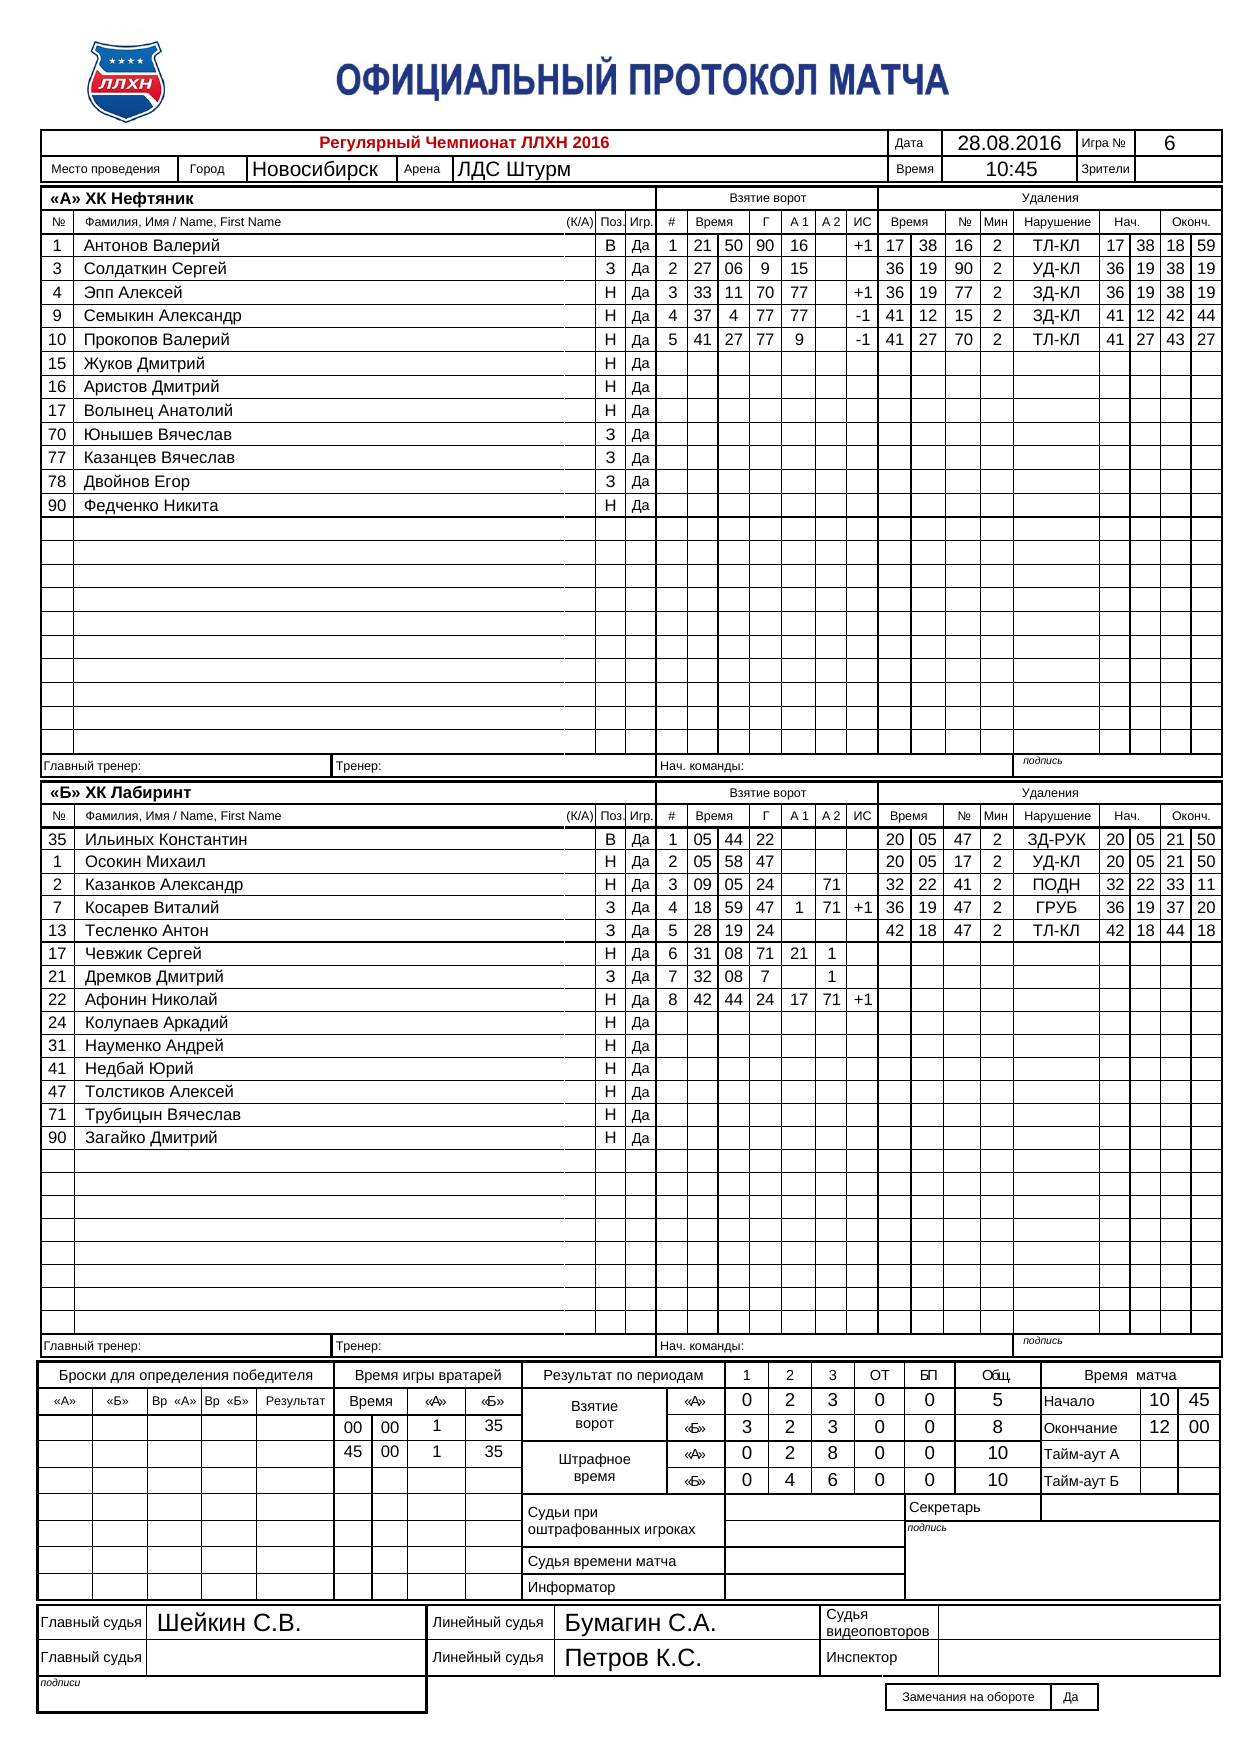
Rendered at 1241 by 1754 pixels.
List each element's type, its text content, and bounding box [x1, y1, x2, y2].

table_cell ИС [847, 805, 877, 826]
table_cell [816, 920, 846, 941]
table_cell [847, 707, 877, 729]
table_cell [688, 541, 717, 564]
table_cell [912, 352, 945, 374]
table_cell [466, 1521, 521, 1546]
table_cell 16 [42, 376, 73, 398]
table_cell [981, 1196, 1013, 1218]
table_cell [944, 1242, 980, 1264]
table_cell 90 [42, 1127, 74, 1149]
table_cell [750, 446, 781, 469]
table_cell [42, 636, 73, 658]
table_cell [912, 1035, 943, 1057]
table_cell [1014, 399, 1099, 422]
table_cell [657, 1288, 687, 1310]
table_cell [816, 659, 846, 682]
table_cell [565, 446, 595, 469]
table_cell 3 [657, 281, 687, 303]
table_cell Да [626, 328, 655, 351]
table_cell 22 [912, 874, 943, 895]
table_cell [719, 1150, 749, 1172]
table_cell 19 [1131, 257, 1160, 280]
table_cell Главный тренер: [42, 1335, 330, 1356]
table_cell 44 [1192, 305, 1221, 327]
table_cell +1 [847, 896, 877, 918]
table_cell [816, 1012, 846, 1033]
table_cell 4 [657, 305, 687, 327]
table_cell [1042, 1495, 1219, 1520]
table_cell 05 [1131, 850, 1160, 872]
table_cell [981, 423, 1013, 445]
table_cell [42, 730, 73, 753]
table_cell [1131, 446, 1160, 469]
table_cell [719, 659, 749, 682]
table_cell [657, 1081, 687, 1103]
table_cell [688, 376, 717, 398]
table_header Замечания на обороте [887, 1685, 1050, 1709]
table_cell 47 [944, 920, 980, 941]
table_cell [1131, 707, 1160, 729]
table_cell 12 [912, 305, 945, 327]
table_cell [912, 399, 945, 422]
table_cell [944, 1035, 980, 1057]
table_cell 4 [769, 1468, 811, 1493]
table_cell [688, 1265, 717, 1287]
table_cell [93, 1574, 147, 1599]
table_cell [981, 541, 1013, 564]
table_cell Двойнов Егор [74, 470, 564, 493]
table_cell Главный тренер: [42, 755, 330, 776]
table_cell 13 [42, 920, 74, 941]
table_cell [657, 730, 687, 753]
table_cell [626, 1219, 655, 1241]
table_cell 1 [816, 966, 846, 987]
table_cell [750, 1035, 781, 1057]
table_header 2 [769, 1363, 811, 1387]
table_cell [1014, 1127, 1099, 1149]
table_cell [428, 1677, 882, 1711]
table_cell [42, 541, 73, 564]
table_cell Фамилия, Имя / Name, First Name [74, 211, 565, 233]
table_cell [42, 565, 73, 587]
table_cell [1100, 1265, 1129, 1287]
table_cell [565, 399, 595, 422]
table_cell З [596, 446, 625, 469]
table_cell 3 [42, 257, 73, 280]
table_cell [42, 1219, 74, 1241]
table_cell [1131, 1311, 1160, 1333]
table_cell [912, 1242, 943, 1264]
table_cell [688, 1150, 717, 1172]
table_cell [1100, 943, 1129, 964]
table_header Время игры вратарей [335, 1363, 521, 1387]
table_header Игра № [1078, 131, 1134, 155]
table_cell [202, 1468, 256, 1493]
table_cell [944, 943, 980, 964]
table_cell 18 [688, 896, 717, 918]
table_cell 21 [1161, 850, 1190, 872]
table_cell [596, 1219, 625, 1241]
table_cell Н [596, 874, 625, 895]
table_cell № [946, 211, 980, 233]
table_cell [1100, 1035, 1129, 1057]
table_cell 24 [750, 989, 781, 1011]
table_cell 18 [912, 920, 943, 941]
table_cell [1161, 494, 1190, 516]
table_cell Да [626, 1035, 655, 1057]
table_cell 05 [1131, 829, 1160, 849]
table_header Удаления [879, 188, 1221, 209]
table_cell [1161, 707, 1190, 729]
table_cell [93, 1547, 147, 1573]
table_cell [1192, 1150, 1221, 1172]
table_cell [981, 730, 1013, 753]
table_cell Да [626, 943, 655, 964]
table_cell [847, 1012, 877, 1033]
table_cell [782, 1035, 815, 1057]
table_cell [657, 518, 687, 540]
table_cell «А» [408, 1389, 465, 1413]
table_cell [596, 518, 625, 540]
table_cell [626, 1173, 655, 1195]
table_cell [1014, 1012, 1099, 1033]
table_cell [257, 1468, 333, 1493]
table_cell [688, 470, 717, 493]
table_cell Линейный судья [428, 1606, 554, 1639]
table_cell [879, 541, 910, 564]
table_cell [42, 707, 73, 729]
table_cell Федченко Никита [74, 494, 564, 516]
table_cell [1014, 707, 1099, 729]
table_cell 41 [1100, 305, 1129, 327]
table_cell 50 [719, 235, 749, 256]
table_cell [946, 683, 980, 706]
table_cell [981, 1173, 1013, 1195]
table_cell [879, 1219, 910, 1241]
table_cell [879, 989, 910, 1011]
table_cell +1 [847, 989, 877, 1011]
table_cell Да [626, 257, 655, 280]
table_cell [981, 565, 1013, 587]
table_cell [626, 1288, 655, 1310]
table_cell [1192, 1012, 1221, 1033]
table_cell [912, 1012, 943, 1033]
table_cell Оконч. [1161, 805, 1221, 826]
table_cell [408, 1547, 465, 1573]
table_cell [719, 1173, 749, 1195]
table_cell [912, 707, 945, 729]
table_cell [688, 565, 717, 587]
table_cell [782, 707, 815, 729]
table_cell [847, 518, 877, 540]
table_cell 38 [912, 235, 945, 256]
table_cell подпись [906, 1522, 1219, 1599]
table_cell [1100, 541, 1129, 564]
table_cell 15 [946, 305, 980, 327]
table_cell 05 [688, 850, 717, 872]
table_cell [782, 1219, 815, 1241]
table_cell 8 [956, 1415, 1040, 1440]
table_cell 5 [657, 328, 687, 351]
table_cell [912, 943, 943, 964]
table_cell [565, 494, 595, 516]
table_cell [782, 612, 815, 634]
table_cell [981, 1104, 1013, 1126]
table_cell [1100, 446, 1129, 469]
table_cell [39, 1468, 92, 1493]
table_cell [981, 470, 1013, 493]
table_cell Окончание [1042, 1415, 1140, 1440]
table_cell [1014, 1058, 1099, 1079]
table_cell [1014, 1265, 1099, 1287]
table_cell [565, 235, 595, 256]
table_cell [657, 1219, 687, 1241]
table_cell [657, 446, 687, 469]
table_cell [782, 966, 815, 987]
table_cell 47 [42, 1081, 74, 1103]
table_cell [1131, 966, 1160, 987]
table_cell ЗД-КЛ [1014, 305, 1099, 327]
table_cell [750, 1058, 781, 1079]
table_cell [257, 1547, 333, 1573]
table_cell [981, 376, 1013, 398]
table_cell [565, 850, 595, 872]
table_cell [750, 541, 781, 564]
table_cell [816, 352, 846, 374]
table_cell +1 [847, 281, 877, 303]
table_cell 71 [816, 896, 846, 918]
table_cell [847, 943, 877, 964]
table_cell [1161, 518, 1190, 540]
table_cell 1 [782, 896, 815, 918]
table_cell 2 [981, 850, 1013, 872]
table_cell 5 [956, 1389, 1040, 1413]
table_cell Недбай Юрий [75, 1058, 564, 1079]
table_cell [1161, 376, 1190, 398]
table_cell [719, 470, 749, 493]
table_cell [719, 541, 749, 564]
table_cell [1131, 1058, 1160, 1079]
table_cell [1192, 1104, 1221, 1126]
table_cell [1100, 683, 1129, 706]
table_cell [1014, 683, 1099, 706]
table_cell [1100, 1288, 1129, 1310]
table_cell 45 [335, 1441, 371, 1467]
table_cell 1 [408, 1441, 465, 1467]
table_cell 37 [688, 305, 717, 327]
table_cell 16 [782, 235, 815, 256]
table_cell [1192, 518, 1221, 540]
table_cell Новосибирск [248, 157, 396, 181]
table_cell [719, 518, 749, 540]
table_cell [981, 636, 1013, 658]
table_cell [944, 1196, 980, 1218]
table_cell Оконч. [1161, 211, 1221, 233]
table_cell [626, 636, 655, 658]
table_cell [1192, 1058, 1221, 1079]
table_cell 27 [719, 328, 749, 351]
table_cell 15 [42, 352, 73, 374]
table_cell [946, 541, 980, 564]
table_cell 32 [1100, 874, 1129, 895]
table_cell [782, 588, 815, 611]
table_cell 17 [42, 943, 74, 964]
table_cell [466, 1574, 521, 1599]
table_cell [1014, 1104, 1099, 1126]
table_cell [879, 1081, 910, 1103]
table_cell 0 [726, 1468, 768, 1493]
table_cell [565, 1242, 595, 1264]
table_cell 0 [726, 1442, 768, 1467]
table_cell Да [626, 1104, 655, 1126]
table_cell [946, 352, 980, 374]
table_cell Н [596, 850, 625, 872]
table_cell 41 [879, 328, 910, 351]
table_cell [847, 588, 877, 611]
table_cell 35 [466, 1416, 521, 1440]
table_cell [1100, 636, 1129, 658]
table_cell 18 [1161, 235, 1190, 256]
table_cell [657, 376, 687, 398]
table_cell [596, 612, 625, 634]
table_cell [1099, 1682, 1220, 1711]
table_cell [74, 707, 564, 729]
table_cell 45 [1179, 1389, 1219, 1413]
table_cell 05 [912, 829, 943, 849]
table_cell [42, 1311, 74, 1333]
table_cell 1 [816, 943, 846, 964]
table_cell [1192, 1288, 1221, 1310]
table_cell [596, 707, 625, 729]
table_cell [565, 305, 595, 327]
table_cell [750, 612, 781, 634]
table_cell Судьи при оштрафованных игроках [523, 1495, 724, 1546]
table_cell Косарев Виталий [75, 896, 564, 918]
table_cell [816, 257, 846, 280]
table_cell [912, 612, 945, 634]
table_cell [912, 1219, 943, 1241]
table_cell 9 [782, 328, 815, 351]
table_header Взятие ворот [657, 783, 877, 803]
table_cell Время [335, 1389, 407, 1413]
table_cell ЗД-РУК [1014, 829, 1099, 849]
table_cell [688, 518, 717, 540]
table_cell [1161, 1081, 1190, 1103]
table_cell Волынец Анатолий [74, 399, 564, 422]
table_cell «Б» [93, 1389, 147, 1413]
table_cell [1100, 494, 1129, 516]
table_cell Осокин Михаил [75, 850, 564, 872]
table_header Время матча [1042, 1363, 1219, 1387]
table_cell [626, 683, 655, 706]
table_cell [74, 565, 564, 587]
table_header Да [1052, 1685, 1097, 1709]
table_cell [719, 1081, 749, 1103]
table_cell [565, 896, 595, 918]
table_cell [750, 707, 781, 729]
table_cell [1100, 423, 1129, 445]
table_cell 22 [750, 829, 781, 849]
table_cell [879, 1173, 910, 1195]
table_cell 42 [1100, 920, 1129, 941]
table_cell [879, 1242, 910, 1264]
table_cell [1100, 966, 1129, 987]
table_cell [688, 399, 717, 422]
table_cell Мин [981, 211, 1013, 233]
table_cell 2 [981, 896, 1013, 918]
table_cell [626, 612, 655, 634]
table_cell [946, 518, 980, 540]
table_cell [1014, 1035, 1099, 1057]
table_cell [782, 829, 815, 849]
table_cell [335, 1521, 371, 1546]
table_cell Толстиков Алексей [75, 1081, 564, 1103]
table_cell 3 [812, 1389, 854, 1413]
table_cell подпись [1014, 755, 1221, 776]
table_cell [847, 423, 877, 445]
table_cell [750, 683, 781, 706]
table_cell 11 [1192, 874, 1221, 895]
table_cell [657, 1311, 687, 1333]
table_cell [750, 470, 781, 493]
table_cell 05 [688, 829, 717, 849]
table_cell подпись [1014, 1335, 1221, 1356]
table_cell [657, 1196, 687, 1218]
table_cell Арена [398, 157, 452, 181]
table_cell Место проведения [42, 157, 177, 181]
table_cell [1131, 1242, 1160, 1264]
table_cell [565, 1311, 595, 1333]
table_header ОТ [855, 1363, 904, 1387]
table_cell 44 [1161, 920, 1190, 941]
table_cell [1131, 1219, 1160, 1241]
table_cell [946, 470, 980, 493]
table_cell 5 [657, 920, 687, 941]
table_cell [657, 1173, 687, 1195]
table_cell Н [596, 399, 625, 422]
table_cell [202, 1494, 256, 1520]
table_cell [1100, 1173, 1129, 1195]
table_cell Казанков Александр [75, 874, 564, 895]
table_cell [657, 494, 687, 516]
table_cell [816, 1196, 846, 1218]
table_cell [626, 588, 655, 611]
table_cell [782, 1012, 815, 1033]
table_cell № [42, 211, 73, 233]
table_cell [816, 1035, 846, 1057]
table_cell Н [596, 494, 625, 516]
table_cell [1161, 1035, 1190, 1057]
table_cell [847, 470, 877, 493]
table_cell [42, 659, 73, 682]
table_cell 38 [1161, 257, 1190, 280]
table_cell [596, 683, 625, 706]
table_cell [847, 829, 877, 849]
table_cell [816, 1173, 846, 1195]
table_cell [565, 588, 595, 611]
table_cell [816, 850, 846, 872]
table_cell [847, 966, 877, 987]
table_cell [688, 1196, 717, 1218]
table_cell ЗД-КЛ [1014, 281, 1099, 303]
table_cell [688, 1104, 717, 1126]
table_cell Да [626, 874, 655, 895]
table_cell Г [750, 211, 781, 233]
table_cell Н [596, 328, 625, 351]
table_cell -1 [847, 305, 877, 327]
table_cell Н [596, 305, 625, 327]
table_cell [1161, 612, 1190, 634]
table_cell [946, 446, 980, 469]
table_cell Линейный судья [428, 1640, 554, 1675]
table_cell 41 [944, 874, 980, 895]
table_cell [879, 1288, 910, 1310]
table_cell [1179, 1441, 1219, 1467]
table_cell [847, 446, 877, 469]
table_cell [565, 683, 595, 706]
table_cell [750, 352, 781, 374]
table_cell [816, 1242, 846, 1264]
table_cell Вр «А» [148, 1389, 201, 1413]
table_cell [1192, 565, 1221, 587]
table_cell 35 [42, 829, 74, 849]
table_cell [1161, 1242, 1190, 1264]
table_cell [879, 966, 910, 987]
table_cell [719, 1265, 749, 1287]
table_cell [726, 1548, 904, 1573]
table_cell [74, 730, 564, 753]
table_cell [93, 1468, 147, 1493]
table_cell 20 [879, 829, 910, 849]
table_cell 71 [42, 1104, 74, 1126]
table_cell [816, 235, 846, 256]
table_cell 71 [816, 874, 846, 895]
table_cell [1131, 376, 1160, 398]
table_cell [147, 1640, 425, 1675]
table_cell 0 [855, 1389, 904, 1413]
table_cell [1161, 470, 1190, 493]
table_cell [657, 588, 687, 611]
table_cell [847, 399, 877, 422]
table_cell [565, 636, 595, 658]
table_cell 19 [912, 281, 945, 303]
table_cell [42, 612, 73, 634]
table_cell [944, 1150, 980, 1172]
table_cell [1192, 1311, 1221, 1333]
table_cell [782, 446, 815, 469]
table_cell [408, 1521, 465, 1546]
table_cell 2 [981, 920, 1013, 941]
table_cell [879, 707, 910, 729]
table_cell [981, 966, 1013, 987]
table_cell [596, 541, 625, 564]
table_cell ГРУБ [1014, 896, 1099, 918]
table_cell [981, 683, 1013, 706]
table_cell [39, 1441, 92, 1467]
table_cell [879, 376, 910, 398]
table_cell Семыкин Александр [74, 305, 564, 327]
table_cell 1 [42, 850, 74, 872]
table_cell [1192, 1219, 1221, 1241]
table_cell 24 [750, 920, 781, 941]
table_cell 2 [769, 1389, 811, 1413]
table_cell 36 [1100, 257, 1129, 280]
table_cell [912, 636, 945, 658]
table_cell [981, 1081, 1013, 1103]
table_cell [944, 966, 980, 987]
table_cell [466, 1547, 521, 1573]
table_cell [726, 1521, 904, 1546]
table_cell [750, 1265, 781, 1287]
table_cell 3 [726, 1415, 768, 1440]
table_cell [981, 1150, 1013, 1172]
table_cell [944, 1265, 980, 1287]
table_cell [373, 1547, 407, 1573]
table_cell [879, 636, 910, 658]
table_cell [1161, 1288, 1190, 1310]
table_cell Информатор [523, 1575, 724, 1599]
table_cell [944, 989, 980, 1011]
table_cell [944, 1127, 980, 1149]
table_cell [1161, 541, 1190, 564]
table_cell [1192, 943, 1221, 964]
table_cell [719, 1104, 749, 1126]
table_header Удаления [879, 783, 1221, 803]
table_cell [1161, 565, 1190, 587]
table_cell [750, 659, 781, 682]
table_cell 36 [1100, 281, 1129, 303]
table_cell [1131, 730, 1160, 753]
table_cell 17 [944, 850, 980, 872]
table_cell [719, 612, 749, 634]
table_cell [1192, 1196, 1221, 1218]
table_cell [912, 518, 945, 540]
table_cell Да [626, 989, 655, 1011]
table_cell [981, 399, 1013, 422]
table_cell [565, 281, 595, 303]
table_cell [782, 352, 815, 374]
table_cell Да [626, 423, 655, 445]
table_cell [596, 588, 625, 611]
table_cell 1 [657, 829, 687, 849]
table_cell [39, 1494, 92, 1520]
table_cell [816, 328, 846, 351]
table_cell [782, 636, 815, 658]
table_cell [565, 1265, 595, 1287]
table_cell [912, 1288, 943, 1310]
table_cell 11 [719, 281, 749, 303]
table_cell [565, 1104, 595, 1126]
table_cell [42, 588, 73, 611]
table_cell Да [626, 1012, 655, 1033]
table_cell 4 [657, 896, 687, 918]
table_cell [1100, 1150, 1129, 1172]
table_cell [816, 707, 846, 729]
table_cell [1192, 1173, 1221, 1195]
table_cell [1100, 470, 1129, 493]
table_cell [1192, 376, 1221, 398]
table_cell [565, 541, 595, 564]
table_cell [75, 1265, 564, 1287]
table_cell 2 [657, 257, 687, 280]
table_cell 27 [1192, 328, 1221, 351]
table_cell [782, 494, 815, 516]
table_cell [1141, 1441, 1177, 1467]
table_cell [912, 423, 945, 445]
table_cell [1100, 730, 1129, 753]
table_header 28.08.2016 [943, 131, 1076, 155]
table_header Общ. [956, 1363, 1040, 1387]
table_cell Результат [257, 1389, 333, 1413]
table_cell [719, 636, 749, 658]
table_cell [688, 612, 717, 634]
table_cell 20 [1100, 829, 1129, 849]
table_cell 19 [1192, 257, 1221, 280]
table_header 3 [812, 1363, 854, 1387]
table_cell Город [179, 157, 246, 181]
table_cell [981, 494, 1013, 516]
table_cell [782, 730, 815, 753]
table_cell Н [596, 989, 625, 1011]
table_cell 10:45 [943, 157, 1076, 181]
table_cell [1131, 470, 1160, 493]
table_cell [719, 1058, 749, 1079]
table_cell [408, 1574, 465, 1599]
table_cell А 1 [782, 211, 815, 233]
table_cell [1131, 588, 1160, 611]
table_cell ТЛ-КЛ [1014, 328, 1099, 351]
table_cell [879, 1104, 910, 1126]
table_cell (К/А) [565, 805, 595, 826]
table_cell [816, 1127, 846, 1149]
table_cell [1131, 399, 1160, 422]
table_cell [879, 518, 910, 540]
table_cell З [596, 423, 625, 445]
table_cell 19 [912, 896, 943, 918]
table_cell [981, 1012, 1013, 1033]
table_cell [1192, 636, 1221, 658]
table_cell [816, 376, 846, 398]
table_cell 19 [1131, 281, 1160, 303]
table_cell ИС [847, 211, 877, 233]
table_cell [719, 565, 749, 587]
table_cell [688, 446, 717, 469]
table_cell 1 [42, 235, 73, 256]
table_cell [1014, 1219, 1099, 1241]
table_cell [1014, 1081, 1099, 1103]
table_cell [1192, 1265, 1221, 1287]
table_cell З [596, 257, 625, 280]
table_cell [879, 1012, 910, 1033]
table_cell [1100, 1012, 1129, 1033]
table_cell [688, 1127, 717, 1149]
table_cell [879, 1196, 910, 1218]
table_cell [1131, 1104, 1160, 1126]
table_cell [1100, 1127, 1129, 1149]
table_cell 8 [657, 989, 687, 1011]
table_cell Штрафное время [523, 1442, 666, 1493]
table_cell Н [596, 1012, 625, 1033]
table_cell [946, 612, 980, 634]
table_cell [816, 399, 846, 422]
table_cell Н [596, 1058, 625, 1079]
table_cell 47 [750, 850, 781, 872]
table_cell З [596, 896, 625, 918]
table_cell [1100, 376, 1129, 398]
table_cell ЛДС Штурм [454, 157, 887, 181]
table_cell [1192, 446, 1221, 469]
table_cell [1131, 1265, 1160, 1287]
table_cell 70 [750, 281, 781, 303]
table_cell [373, 1521, 407, 1546]
table_cell 10 [956, 1468, 1040, 1493]
table_cell [750, 730, 781, 753]
table_cell [816, 636, 846, 658]
table_cell 19 [719, 920, 749, 941]
table_cell [782, 683, 815, 706]
table_cell [1100, 989, 1129, 1011]
table_cell 36 [879, 281, 910, 303]
table_cell [847, 1173, 877, 1195]
table_cell [1192, 1035, 1221, 1057]
table_cell 50 [1192, 829, 1221, 849]
table_cell [912, 1058, 943, 1079]
table_cell 21 [1161, 829, 1190, 849]
table_cell 19 [1131, 896, 1160, 918]
table_cell [657, 470, 687, 493]
table_cell «Б» [668, 1415, 724, 1440]
table_cell 24 [42, 1012, 74, 1033]
table_cell [847, 541, 877, 564]
table_cell [565, 1288, 595, 1310]
table_cell [1100, 352, 1129, 374]
table_cell [565, 1058, 595, 1079]
table_cell [1192, 966, 1221, 987]
table_cell [1014, 989, 1099, 1011]
table_cell [596, 1265, 625, 1287]
table_cell 32 [879, 874, 910, 895]
table_cell 2 [981, 281, 1013, 303]
table_cell 00 [373, 1416, 407, 1440]
table_cell [657, 1035, 687, 1057]
table_cell [1161, 1265, 1190, 1287]
table_cell 42 [879, 920, 910, 941]
table_cell [782, 423, 815, 445]
table_cell 8 [812, 1442, 854, 1467]
table_cell [626, 1311, 655, 1333]
table_cell [596, 730, 625, 753]
table_cell [946, 588, 980, 611]
table_cell [626, 707, 655, 729]
table_cell Да [626, 446, 655, 469]
table_cell [565, 989, 595, 1011]
table_cell 2 [769, 1415, 811, 1440]
table_cell 47 [750, 896, 781, 918]
table_cell 42 [1161, 305, 1190, 327]
table_cell «А» [39, 1389, 92, 1413]
table_cell [565, 1196, 595, 1218]
table_cell [1014, 588, 1099, 611]
table_cell [750, 494, 781, 516]
table_cell [1014, 1196, 1099, 1218]
table_cell [1161, 1127, 1190, 1149]
table_cell [657, 352, 687, 374]
table_cell 38 [1161, 281, 1190, 303]
table_cell [1014, 470, 1099, 493]
table_cell [847, 565, 877, 587]
table_cell Да [626, 305, 655, 327]
table_cell 2 [981, 829, 1013, 849]
table_cell [1100, 399, 1129, 422]
table_cell [1192, 588, 1221, 611]
table_cell [719, 707, 749, 729]
table_cell [1014, 943, 1099, 964]
table_cell 1 [657, 235, 687, 256]
table_cell [939, 1640, 1219, 1675]
table_cell [750, 423, 781, 445]
table_cell [565, 328, 595, 351]
table_cell Главный судья [39, 1606, 146, 1639]
table_cell 36 [879, 896, 910, 918]
table_cell [750, 1311, 781, 1333]
table_cell [750, 1288, 781, 1310]
table_cell (К/А) [565, 211, 595, 233]
table_cell Да [626, 850, 655, 872]
table_cell [1161, 1196, 1190, 1218]
table_cell [981, 707, 1013, 729]
table_cell 47 [944, 829, 980, 849]
table_cell [750, 1219, 781, 1241]
table_cell 05 [719, 874, 749, 895]
table_cell [750, 565, 781, 587]
table_cell [1100, 518, 1129, 540]
table_cell [816, 494, 846, 516]
table_cell [946, 636, 980, 658]
table_cell 50 [1192, 850, 1221, 872]
table_cell [1136, 157, 1221, 181]
table_cell [816, 1104, 846, 1126]
table_cell [912, 683, 945, 706]
table_cell [981, 352, 1013, 374]
table_cell [657, 1058, 687, 1079]
table_cell [750, 376, 781, 398]
table_cell 6 [812, 1468, 854, 1493]
table_header «Б» ХК Лабиринт [42, 783, 655, 803]
table_cell 31 [42, 1035, 74, 1057]
table_cell [1131, 565, 1160, 587]
table_cell [657, 1242, 687, 1264]
table_cell [912, 376, 945, 398]
table_cell [42, 1173, 74, 1195]
table_cell [565, 1150, 595, 1172]
table_cell [335, 1468, 371, 1493]
table_cell [816, 446, 846, 469]
table_cell [847, 1058, 877, 1079]
table_cell [657, 612, 687, 634]
table_cell ПОДН [1014, 874, 1099, 895]
table_cell [1192, 1081, 1221, 1103]
table_cell [688, 1081, 717, 1103]
table_cell [912, 1173, 943, 1195]
table_cell [373, 1494, 407, 1520]
table_cell [1192, 423, 1221, 445]
table_cell [719, 1242, 749, 1264]
table_cell [688, 730, 717, 753]
table_cell [847, 1127, 877, 1149]
table_cell [879, 494, 910, 516]
table_cell 33 [688, 281, 717, 303]
table_cell 70 [42, 423, 73, 445]
table_cell [847, 1035, 877, 1057]
table_cell 0 [905, 1442, 954, 1467]
table_cell 27 [912, 328, 945, 351]
table_header Регулярный Чемпионат ЛЛХН 2016 [42, 131, 887, 155]
table_cell [74, 612, 564, 634]
table_cell [202, 1416, 256, 1440]
table_cell [847, 257, 877, 280]
table_cell [1161, 989, 1190, 1011]
table_cell Тесленко Антон [75, 920, 564, 941]
table_cell 47 [944, 896, 980, 918]
table_cell [565, 730, 595, 753]
table_header Взятие ворот [657, 188, 877, 209]
table_cell [719, 1311, 749, 1333]
table_cell [782, 470, 815, 493]
table_cell [657, 1265, 687, 1287]
table_cell [74, 683, 564, 706]
table_cell [847, 850, 877, 872]
table_cell [782, 1265, 815, 1287]
table_cell [944, 1058, 980, 1079]
table_cell 42 [688, 989, 717, 1011]
table_cell 0 [855, 1442, 904, 1467]
table_cell [750, 1173, 781, 1195]
table_cell [565, 1035, 595, 1057]
table_cell [946, 707, 980, 729]
table_cell [782, 1242, 815, 1264]
table_cell [750, 399, 781, 422]
table_cell Н [596, 1081, 625, 1103]
table_cell [981, 1219, 1013, 1241]
table_cell [981, 1058, 1013, 1079]
table_cell 78 [42, 470, 73, 493]
table_cell [750, 1242, 781, 1264]
table_cell Вр «Б» [202, 1389, 256, 1413]
table_cell [626, 541, 655, 564]
table_cell Поз. [596, 211, 625, 233]
table_cell Нач. команды: [657, 1335, 1012, 1356]
table_cell 9 [750, 257, 781, 280]
table_cell [719, 352, 749, 374]
table_cell [816, 1311, 846, 1333]
table_cell [847, 636, 877, 658]
table_cell [912, 1196, 943, 1218]
table_cell [1014, 565, 1099, 587]
table_cell 09 [688, 874, 717, 895]
table_cell 10 [956, 1442, 1040, 1467]
table_cell [1100, 612, 1129, 634]
table_cell [879, 1127, 910, 1149]
table_cell [74, 541, 564, 564]
table_cell [1131, 683, 1160, 706]
table_cell 1 [408, 1416, 465, 1440]
table_cell Афонин Николай [75, 989, 564, 1011]
table_cell [719, 376, 749, 398]
table_cell Петров К.С. [555, 1640, 819, 1675]
table_cell [257, 1441, 333, 1467]
table_cell [335, 1574, 371, 1599]
table_cell [688, 636, 717, 658]
table_cell [688, 1058, 717, 1079]
table_cell [1100, 1058, 1129, 1079]
table_cell [879, 1035, 910, 1057]
table_cell [719, 1219, 749, 1241]
table_cell 77 [750, 305, 781, 327]
table_cell 00 [1179, 1415, 1219, 1440]
table_cell [1131, 1288, 1160, 1310]
table_cell 21 [42, 966, 74, 987]
table_cell 0 [905, 1468, 954, 1493]
table_header Броски для определения победителя [39, 1363, 333, 1387]
table_cell [847, 730, 877, 753]
table_cell [688, 683, 717, 706]
table_cell [750, 518, 781, 540]
table_cell 12 [1141, 1415, 1177, 1440]
table_cell [466, 1494, 521, 1520]
table_cell [944, 1288, 980, 1310]
table_cell [565, 1173, 595, 1195]
table_cell 24 [750, 874, 781, 895]
table_cell 36 [1100, 896, 1129, 918]
table_cell А 1 [782, 805, 815, 826]
table_header БП [905, 1363, 954, 1387]
table_cell 71 [816, 989, 846, 1011]
table_cell УД-КЛ [1014, 257, 1099, 280]
table_cell [1192, 470, 1221, 493]
table_cell [565, 874, 595, 895]
table_cell [719, 494, 749, 516]
table_cell [750, 636, 781, 658]
table_cell [816, 565, 846, 587]
table_cell [657, 1150, 687, 1172]
table_cell Игр. [626, 211, 655, 233]
table_cell 59 [1192, 235, 1221, 256]
table_cell 28 [688, 920, 717, 941]
table_cell [1192, 1242, 1221, 1264]
table_cell В [596, 829, 625, 849]
table_cell [657, 636, 687, 658]
table_cell [981, 989, 1013, 1011]
table_cell Да [626, 829, 655, 849]
table_cell [782, 565, 815, 587]
table_cell [981, 1265, 1013, 1287]
table_cell [657, 1012, 687, 1033]
table_cell [847, 1242, 877, 1264]
table_cell [912, 1311, 943, 1333]
table_cell Эпп Алексей [74, 281, 564, 303]
table_cell [565, 565, 595, 587]
table_cell [202, 1441, 256, 1467]
table_cell [257, 1574, 333, 1599]
table_cell [879, 565, 910, 587]
table_cell Н [596, 352, 625, 374]
table_cell [688, 352, 717, 374]
table_cell [408, 1494, 465, 1520]
table_cell 12 [1131, 305, 1160, 327]
table_cell 22 [42, 989, 74, 1011]
table_cell [981, 588, 1013, 611]
table_cell 7 [750, 966, 781, 987]
table_cell [596, 1311, 625, 1333]
table_cell 06 [719, 257, 749, 280]
table_cell [75, 1173, 564, 1195]
table_cell 3 [812, 1415, 854, 1440]
table_cell [719, 683, 749, 706]
table_cell 2 [42, 874, 74, 895]
table_cell [1131, 1012, 1160, 1033]
table_cell Да [626, 1127, 655, 1149]
table_cell [750, 1150, 781, 1172]
table_cell [1100, 565, 1129, 587]
table_cell 3 [657, 874, 687, 895]
table_header 6 [1136, 131, 1221, 155]
table_cell [1161, 659, 1190, 682]
table_cell [1014, 730, 1099, 753]
table_cell # [657, 805, 687, 826]
table_cell 05 [912, 850, 943, 872]
table_cell [912, 541, 945, 564]
table_cell [626, 659, 655, 682]
table_cell [912, 989, 943, 1011]
table_cell [657, 683, 687, 706]
table_cell [847, 874, 877, 895]
table_cell [719, 1012, 749, 1033]
table_cell [847, 683, 877, 706]
table_cell [75, 1196, 564, 1218]
table_cell [1192, 1127, 1221, 1149]
table_cell «Б » [466, 1389, 521, 1413]
table_cell [565, 1012, 595, 1033]
table_cell [1014, 423, 1099, 445]
table_cell Прокопов Валерий [74, 328, 564, 351]
table_cell Фамилия, Имя / Name, First Name [75, 805, 565, 826]
table_cell [626, 565, 655, 587]
table_cell [847, 612, 877, 634]
table_cell Время [879, 211, 945, 233]
table_cell 19 [1192, 281, 1221, 303]
table_cell З [596, 920, 625, 941]
table_cell [1014, 612, 1099, 634]
table_cell [981, 518, 1013, 540]
table_cell Да [626, 494, 655, 516]
table_cell [1161, 1219, 1190, 1241]
table_cell [719, 1127, 749, 1149]
table_cell [782, 399, 815, 422]
table_cell [657, 1127, 687, 1149]
table_cell [879, 1058, 910, 1079]
table_cell [75, 1288, 564, 1310]
table_cell [596, 1150, 625, 1172]
table_cell [688, 1173, 717, 1195]
table_cell 19 [912, 257, 945, 280]
table_cell 77 [946, 281, 980, 303]
table_cell [596, 636, 625, 658]
table_cell 2 [981, 257, 1013, 280]
table_cell [626, 1242, 655, 1264]
table_cell [879, 730, 910, 753]
table_cell [42, 1265, 74, 1287]
table_header Результат по периодам [523, 1363, 724, 1387]
table_cell [912, 1265, 943, 1287]
table_cell [1161, 943, 1190, 964]
table_cell Взятие ворот [523, 1389, 666, 1440]
table_cell [75, 1242, 564, 1264]
table_cell 10 [42, 328, 73, 351]
table_cell [981, 659, 1013, 682]
table_cell [1131, 518, 1160, 540]
table_cell [719, 423, 749, 445]
table_cell 22 [1131, 874, 1160, 895]
table_cell [42, 1288, 74, 1310]
table_cell [847, 1196, 877, 1218]
table_cell Н [596, 943, 625, 964]
table_cell Чевжик Сергей [75, 943, 564, 964]
table_cell 59 [719, 896, 749, 918]
table_cell [879, 659, 910, 682]
table_cell 58 [719, 850, 749, 872]
table_cell [1014, 446, 1099, 469]
table_cell [1161, 683, 1190, 706]
table_cell Да [626, 399, 655, 422]
table_cell [1161, 636, 1190, 658]
table_cell [847, 1081, 877, 1103]
table_cell 27 [1131, 328, 1160, 351]
table_cell Солдаткин Сергей [74, 257, 564, 280]
table_cell «А» [668, 1389, 724, 1413]
table_header «А» ХК Нефтяник [42, 188, 655, 209]
table_cell Время [688, 211, 749, 233]
table_cell Тренер: [333, 755, 655, 776]
table_cell [1131, 1196, 1160, 1218]
table_cell [1131, 1173, 1160, 1195]
table_cell [912, 1104, 943, 1126]
table_cell [565, 659, 595, 682]
table_cell 2 [981, 328, 1013, 351]
table_cell Трубицын Вячеслав [75, 1104, 564, 1126]
table_cell Секретарь [906, 1495, 1040, 1520]
table_cell [912, 966, 943, 987]
table_cell [74, 518, 564, 540]
table_cell [939, 1606, 1219, 1639]
table_cell [912, 659, 945, 682]
table_cell [74, 636, 564, 658]
table_cell 77 [782, 305, 815, 327]
table_cell «А» [668, 1442, 724, 1467]
table_cell [750, 1081, 781, 1103]
table_cell А 2 [816, 211, 846, 233]
table_cell [944, 1012, 980, 1033]
table_cell [750, 1012, 781, 1033]
table_cell 9 [42, 305, 73, 327]
table_cell [657, 399, 687, 422]
table_cell 15 [782, 257, 815, 280]
table_cell Мин [981, 805, 1013, 826]
table_cell [782, 920, 815, 941]
table_cell [42, 1196, 74, 1218]
table_cell УД-КЛ [1014, 850, 1099, 872]
table_cell [719, 588, 749, 611]
table_cell 77 [42, 446, 73, 469]
table_cell Время [688, 805, 749, 826]
table_cell [1161, 1012, 1190, 1033]
table_cell 7 [657, 966, 687, 987]
table_cell [39, 1547, 92, 1573]
table_cell 43 [1161, 328, 1190, 351]
table_cell [373, 1574, 407, 1599]
table_header Дата [889, 131, 941, 155]
table_cell [879, 470, 910, 493]
table_cell [1161, 1311, 1190, 1333]
table_cell 20 [1100, 850, 1129, 872]
table_cell Да [626, 376, 655, 398]
table_cell 90 [750, 235, 781, 256]
table_cell Н [596, 376, 625, 398]
table_cell [944, 1081, 980, 1103]
table_cell [946, 376, 980, 398]
picture [5, 28, 1179, 129]
table_cell 17 [879, 235, 910, 256]
table_cell [782, 850, 815, 872]
table_cell [657, 1104, 687, 1126]
table_cell 90 [946, 257, 980, 280]
table_cell [1100, 1196, 1129, 1218]
table_cell [565, 966, 595, 987]
table_cell [688, 423, 717, 445]
table_cell 2 [981, 874, 1013, 895]
table_cell [912, 730, 945, 753]
table_cell [879, 423, 910, 445]
table_cell Да [626, 920, 655, 941]
table_cell [148, 1521, 201, 1546]
table_cell Г [750, 805, 781, 826]
table_cell [782, 1196, 815, 1218]
table_cell [202, 1574, 256, 1599]
table_cell [847, 1150, 877, 1172]
table_cell [816, 829, 846, 849]
table_cell [596, 659, 625, 682]
table_cell [688, 1035, 717, 1057]
table_cell [782, 518, 815, 540]
table_cell [816, 423, 846, 445]
table_cell 17 [782, 989, 815, 1011]
table_cell Судья времени матча [523, 1548, 724, 1573]
table_cell Тайм-аут А [1042, 1441, 1140, 1467]
table_cell [596, 1242, 625, 1264]
table_cell Тренер: [333, 1335, 655, 1356]
table_cell [596, 1288, 625, 1310]
table_cell [719, 446, 749, 469]
table_cell [816, 1219, 846, 1241]
table_cell 70 [946, 328, 980, 351]
table_cell [981, 1311, 1013, 1333]
table_cell [626, 1196, 655, 1218]
table_cell [782, 541, 815, 564]
table_cell [688, 588, 717, 611]
table_cell 10 [1141, 1389, 1177, 1413]
table_cell [688, 1242, 717, 1264]
table_cell # [657, 211, 687, 233]
table_cell Нарушение [1014, 805, 1099, 826]
table_cell Загайко Дмитрий [75, 1127, 564, 1149]
table_cell Н [596, 1127, 625, 1149]
table_cell 6 [657, 943, 687, 964]
table_cell Инспектор [821, 1640, 938, 1675]
table_cell [944, 1311, 980, 1333]
table_cell [750, 1196, 781, 1218]
table_cell [782, 1150, 815, 1172]
table_cell 0 [726, 1389, 768, 1413]
table_cell [816, 1058, 846, 1079]
table_cell [782, 1288, 815, 1310]
table_cell [879, 446, 910, 469]
table_cell [1161, 446, 1190, 469]
table_cell № [944, 805, 980, 826]
table_cell 31 [688, 943, 717, 964]
table_cell 4 [719, 305, 749, 327]
table_cell [1192, 352, 1221, 374]
table_cell [879, 1265, 910, 1287]
table_cell Н [596, 281, 625, 303]
table_cell «Б» [668, 1468, 724, 1493]
table_cell Нач. [1100, 805, 1160, 826]
table_cell [1014, 494, 1099, 516]
table_cell подписи [39, 1677, 425, 1711]
table_cell [816, 683, 846, 706]
table_cell [879, 612, 910, 634]
table_cell 77 [782, 281, 815, 303]
table_cell [1131, 636, 1160, 658]
table_cell 44 [719, 829, 749, 849]
table_cell [93, 1521, 147, 1546]
table_cell [782, 1127, 815, 1149]
table_cell 21 [688, 235, 717, 256]
table_cell [879, 683, 910, 706]
table_cell [565, 920, 595, 941]
table_cell [373, 1468, 407, 1493]
table_cell [688, 1012, 717, 1033]
table_cell [657, 423, 687, 445]
table_cell [657, 707, 687, 729]
table_cell [981, 1288, 1013, 1310]
table_cell [1192, 541, 1221, 564]
table_cell [74, 588, 564, 611]
table_cell [565, 829, 595, 849]
table_cell [946, 565, 980, 587]
table_cell 0 [905, 1415, 954, 1440]
table_cell Поз. [596, 805, 625, 826]
table_cell [565, 518, 595, 540]
table_cell [816, 1150, 846, 1172]
table_cell 37 [1161, 896, 1190, 918]
table_cell [335, 1547, 371, 1573]
table_cell [879, 399, 910, 422]
table_cell [782, 1311, 815, 1333]
table_cell [1014, 352, 1099, 374]
table_cell [883, 1677, 1220, 1681]
table_cell А 2 [816, 805, 846, 826]
table_cell [1192, 612, 1221, 634]
table_cell [782, 1173, 815, 1195]
table_cell [912, 470, 945, 493]
table_cell [1014, 518, 1099, 540]
table_cell Юнышев Вячеслав [74, 423, 564, 445]
table_cell [565, 352, 595, 374]
table_cell [42, 1242, 74, 1264]
table_cell [1014, 659, 1099, 682]
table_cell Да [626, 1081, 655, 1103]
table_cell З [596, 470, 625, 493]
table_cell 0 [905, 1389, 954, 1413]
table_cell [1161, 966, 1190, 987]
table_cell [847, 352, 877, 374]
table_cell [1014, 636, 1099, 658]
table_cell [1131, 1127, 1160, 1149]
table_cell 18 [1192, 920, 1221, 941]
table_cell [148, 1441, 201, 1467]
table_cell Да [626, 896, 655, 918]
table_cell Нач. команды: [657, 755, 1012, 776]
table_cell 44 [719, 989, 749, 1011]
table_cell [1014, 1242, 1099, 1264]
table_cell [148, 1574, 201, 1599]
table_cell [596, 1196, 625, 1218]
table_cell В [596, 235, 625, 256]
table_cell [981, 446, 1013, 469]
table_cell [946, 659, 980, 682]
table_cell [74, 659, 564, 682]
table_cell 2 [981, 305, 1013, 327]
table_cell [946, 494, 980, 516]
table_cell [1131, 352, 1160, 374]
table_cell [816, 1081, 846, 1103]
table_cell [981, 612, 1013, 634]
table_cell 4 [42, 281, 73, 303]
table_cell [1161, 730, 1190, 753]
table_cell 2 [769, 1442, 811, 1467]
table_cell 18 [1131, 920, 1160, 941]
table_cell Да [626, 235, 655, 256]
table_cell [719, 1035, 749, 1057]
table_cell З [596, 966, 625, 987]
table_cell Шейкин С.В. [147, 1606, 425, 1639]
table_cell [847, 1219, 877, 1241]
table_cell Да [626, 281, 655, 303]
table_cell [565, 257, 595, 280]
table_cell Аристов Дмитрий [74, 376, 564, 398]
table_cell [1161, 1058, 1190, 1079]
table_cell Бумагин С.А. [555, 1606, 819, 1639]
table_cell [257, 1416, 333, 1440]
table_cell Да [626, 1058, 655, 1079]
table_cell [782, 1081, 815, 1103]
table_cell [782, 1104, 815, 1126]
table_cell [42, 518, 73, 540]
table_cell [626, 518, 655, 540]
table_cell [847, 1265, 877, 1287]
table_cell [1131, 612, 1160, 634]
table_cell Ильиных Константин [75, 829, 564, 849]
table_cell 7 [42, 896, 74, 918]
table_cell [626, 1150, 655, 1172]
table_cell [565, 423, 595, 445]
table_cell [1131, 541, 1160, 564]
table_cell [782, 874, 815, 895]
table_cell 32 [688, 966, 717, 987]
table_cell [719, 1288, 749, 1310]
table_cell Нарушение [1014, 211, 1099, 233]
table_cell [1100, 588, 1129, 611]
table_cell [1014, 1288, 1099, 1310]
table_cell Время [879, 805, 943, 826]
table_cell [1014, 541, 1099, 564]
table_cell [981, 1242, 1013, 1264]
table_cell [1014, 1311, 1099, 1333]
table_cell [1192, 707, 1221, 729]
table_cell Да [626, 470, 655, 493]
table_cell ТЛ-КЛ [1014, 235, 1099, 256]
table_cell [626, 1265, 655, 1287]
table_cell Н [596, 1035, 625, 1057]
table_cell [816, 1265, 846, 1287]
table_cell 71 [750, 943, 781, 964]
table_cell [879, 1311, 910, 1333]
table_cell 20 [1192, 896, 1221, 918]
table_cell [719, 1196, 749, 1218]
table_cell [565, 1127, 595, 1149]
table_cell [944, 1104, 980, 1126]
table_cell [202, 1521, 256, 1546]
table_cell Главный судья [39, 1640, 146, 1675]
table_cell [688, 1288, 717, 1310]
table_cell [565, 1081, 595, 1103]
table_cell [847, 1311, 877, 1333]
table_cell Зрители [1078, 157, 1134, 181]
table_cell 16 [946, 235, 980, 256]
table_cell 77 [750, 328, 781, 351]
table_cell [688, 494, 717, 516]
table_cell Жуков Дмитрий [74, 352, 564, 374]
table_cell [1014, 966, 1099, 987]
table_cell [93, 1494, 147, 1520]
table_cell [148, 1494, 201, 1520]
table_cell 38 [1131, 235, 1160, 256]
table_cell +1 [847, 235, 877, 256]
table_cell [912, 446, 945, 469]
table_cell [816, 730, 846, 753]
table_cell [688, 1219, 717, 1241]
table_cell [657, 565, 687, 587]
table_cell [719, 399, 749, 422]
table_cell [565, 470, 595, 493]
table_cell [565, 376, 595, 398]
table_cell [1192, 683, 1221, 706]
table_cell [93, 1441, 147, 1467]
table_cell [42, 1150, 74, 1172]
table_cell [912, 1081, 943, 1103]
table_cell [1161, 352, 1190, 374]
table_cell Н [596, 1104, 625, 1126]
table_cell [1131, 1081, 1160, 1103]
table_cell [93, 1416, 147, 1440]
table_cell [726, 1575, 904, 1599]
table_cell Да [626, 966, 655, 987]
table_cell Время [889, 157, 941, 181]
table_cell [946, 399, 980, 422]
table_cell [335, 1494, 371, 1520]
table_cell [1131, 494, 1160, 516]
table_cell [912, 565, 945, 587]
table_cell [1100, 1242, 1129, 1264]
table_cell [1161, 399, 1190, 422]
table_cell [1192, 730, 1221, 753]
table_cell [1014, 376, 1099, 398]
table_cell [1100, 659, 1129, 682]
table_cell [816, 281, 846, 303]
table_cell 21 [782, 943, 815, 964]
table_cell [202, 1547, 256, 1573]
table_cell [946, 423, 980, 445]
table_cell [726, 1495, 904, 1520]
table_cell [782, 1058, 815, 1079]
table_cell [816, 1288, 846, 1310]
table_cell [626, 730, 655, 753]
table_cell [75, 1219, 564, 1241]
table_cell [565, 707, 595, 729]
table_cell [257, 1494, 333, 1520]
table_cell [782, 659, 815, 682]
table_cell 27 [688, 257, 717, 280]
table_cell [847, 376, 877, 398]
table_cell [148, 1547, 201, 1573]
table_cell [408, 1468, 465, 1493]
table_cell [148, 1416, 201, 1440]
table_cell 33 [1161, 874, 1190, 895]
table_cell [75, 1150, 564, 1172]
table_cell [75, 1311, 564, 1333]
table_cell [1100, 1311, 1129, 1333]
table_cell [1161, 423, 1190, 445]
table_cell [39, 1521, 92, 1546]
table_cell 08 [719, 943, 749, 964]
table_cell [657, 541, 687, 564]
table_cell Дремков Дмитрий [75, 966, 564, 987]
table_cell [148, 1468, 201, 1493]
table_cell [688, 1311, 717, 1333]
table_cell [912, 494, 945, 516]
table_cell Тайм-аут Б [1042, 1468, 1140, 1493]
table_cell [657, 659, 687, 682]
table_cell [466, 1468, 521, 1493]
table_cell [1100, 707, 1129, 729]
table_cell Да [626, 352, 655, 374]
table_cell [981, 1035, 1013, 1057]
table_cell 0 [855, 1415, 904, 1440]
table_cell [750, 588, 781, 611]
table_cell [847, 1288, 877, 1310]
table_cell [879, 943, 910, 964]
table_cell 00 [373, 1441, 407, 1467]
table_cell [1131, 989, 1160, 1011]
table_cell [257, 1521, 333, 1546]
table_cell [912, 588, 945, 611]
table_cell [1192, 659, 1221, 682]
table_cell [1014, 1173, 1099, 1195]
table_cell [1141, 1468, 1177, 1493]
table_cell [816, 470, 846, 493]
table_cell [981, 943, 1013, 964]
table_cell [1014, 1150, 1099, 1172]
table_cell [1131, 659, 1160, 682]
table_cell 08 [719, 966, 749, 987]
table_cell [719, 730, 749, 753]
table_cell [847, 920, 877, 941]
table_cell [847, 494, 877, 516]
table_cell ТЛ-КЛ [1014, 920, 1099, 941]
table_cell Судья видеоповторов [821, 1606, 938, 1639]
table_cell [1192, 989, 1221, 1011]
table_cell 17 [1100, 235, 1129, 256]
table_cell [816, 588, 846, 611]
table_cell Игр. [626, 805, 655, 826]
table_cell 0 [855, 1468, 904, 1493]
table_cell [1131, 423, 1160, 445]
table_cell Науменко Андрей [75, 1035, 564, 1057]
table_cell [946, 730, 980, 753]
table_cell [1192, 399, 1221, 422]
table_cell [39, 1574, 92, 1599]
table_cell [596, 565, 625, 587]
table_cell 2 [981, 235, 1013, 256]
table_cell [879, 1150, 910, 1172]
table_cell [688, 707, 717, 729]
table_cell 2 [657, 850, 687, 872]
table_cell [782, 376, 815, 398]
table_cell [1131, 943, 1160, 964]
table_cell [944, 1173, 980, 1195]
table_cell [944, 1219, 980, 1241]
table_cell 41 [688, 328, 717, 351]
table_cell [1161, 1150, 1190, 1172]
table_cell Антонов Валерий [74, 235, 564, 256]
table_cell [42, 683, 73, 706]
table_cell [1179, 1468, 1219, 1493]
table_cell [912, 1127, 943, 1149]
table_cell [1161, 1173, 1190, 1195]
table_cell [816, 541, 846, 564]
table_cell [1192, 494, 1221, 516]
table_cell [847, 1104, 877, 1126]
table_cell [750, 1127, 781, 1149]
table_cell 90 [42, 494, 73, 516]
table_cell 36 [879, 257, 910, 280]
table_cell [879, 588, 910, 611]
table_cell [1131, 1150, 1160, 1172]
table_cell [1161, 588, 1190, 611]
table_cell [565, 1219, 595, 1241]
table_cell [1100, 1081, 1129, 1103]
table_cell [688, 659, 717, 682]
table_cell [1131, 1035, 1160, 1057]
table_cell [596, 1173, 625, 1195]
table_cell [1100, 1219, 1129, 1241]
table_cell Колупаев Аркадий [75, 1012, 564, 1033]
table_cell [816, 612, 846, 634]
table_cell Начало [1042, 1389, 1140, 1413]
table_cell [1161, 1104, 1190, 1126]
table_cell [816, 518, 846, 540]
table_cell 17 [42, 399, 73, 422]
table_cell [565, 612, 595, 634]
table_cell [750, 1104, 781, 1126]
table_cell 41 [1100, 328, 1129, 351]
table_cell Нач. [1100, 211, 1160, 233]
table_cell [816, 305, 846, 327]
table_header 1 [726, 1363, 768, 1387]
table_cell [565, 943, 595, 964]
table_cell 00 [335, 1416, 371, 1440]
table_cell [1100, 1104, 1129, 1126]
table_cell Казанцев Вячеслав [74, 446, 564, 469]
table_cell 41 [42, 1058, 74, 1079]
table_cell [879, 352, 910, 374]
table_cell 35 [466, 1441, 521, 1467]
table_cell № [42, 805, 74, 826]
table_cell -1 [847, 328, 877, 351]
table_cell [39, 1416, 92, 1440]
table_cell [981, 1127, 1013, 1149]
table_cell 41 [879, 305, 910, 327]
table_cell [847, 659, 877, 682]
table_cell 20 [879, 850, 910, 872]
table_cell [912, 1150, 943, 1172]
